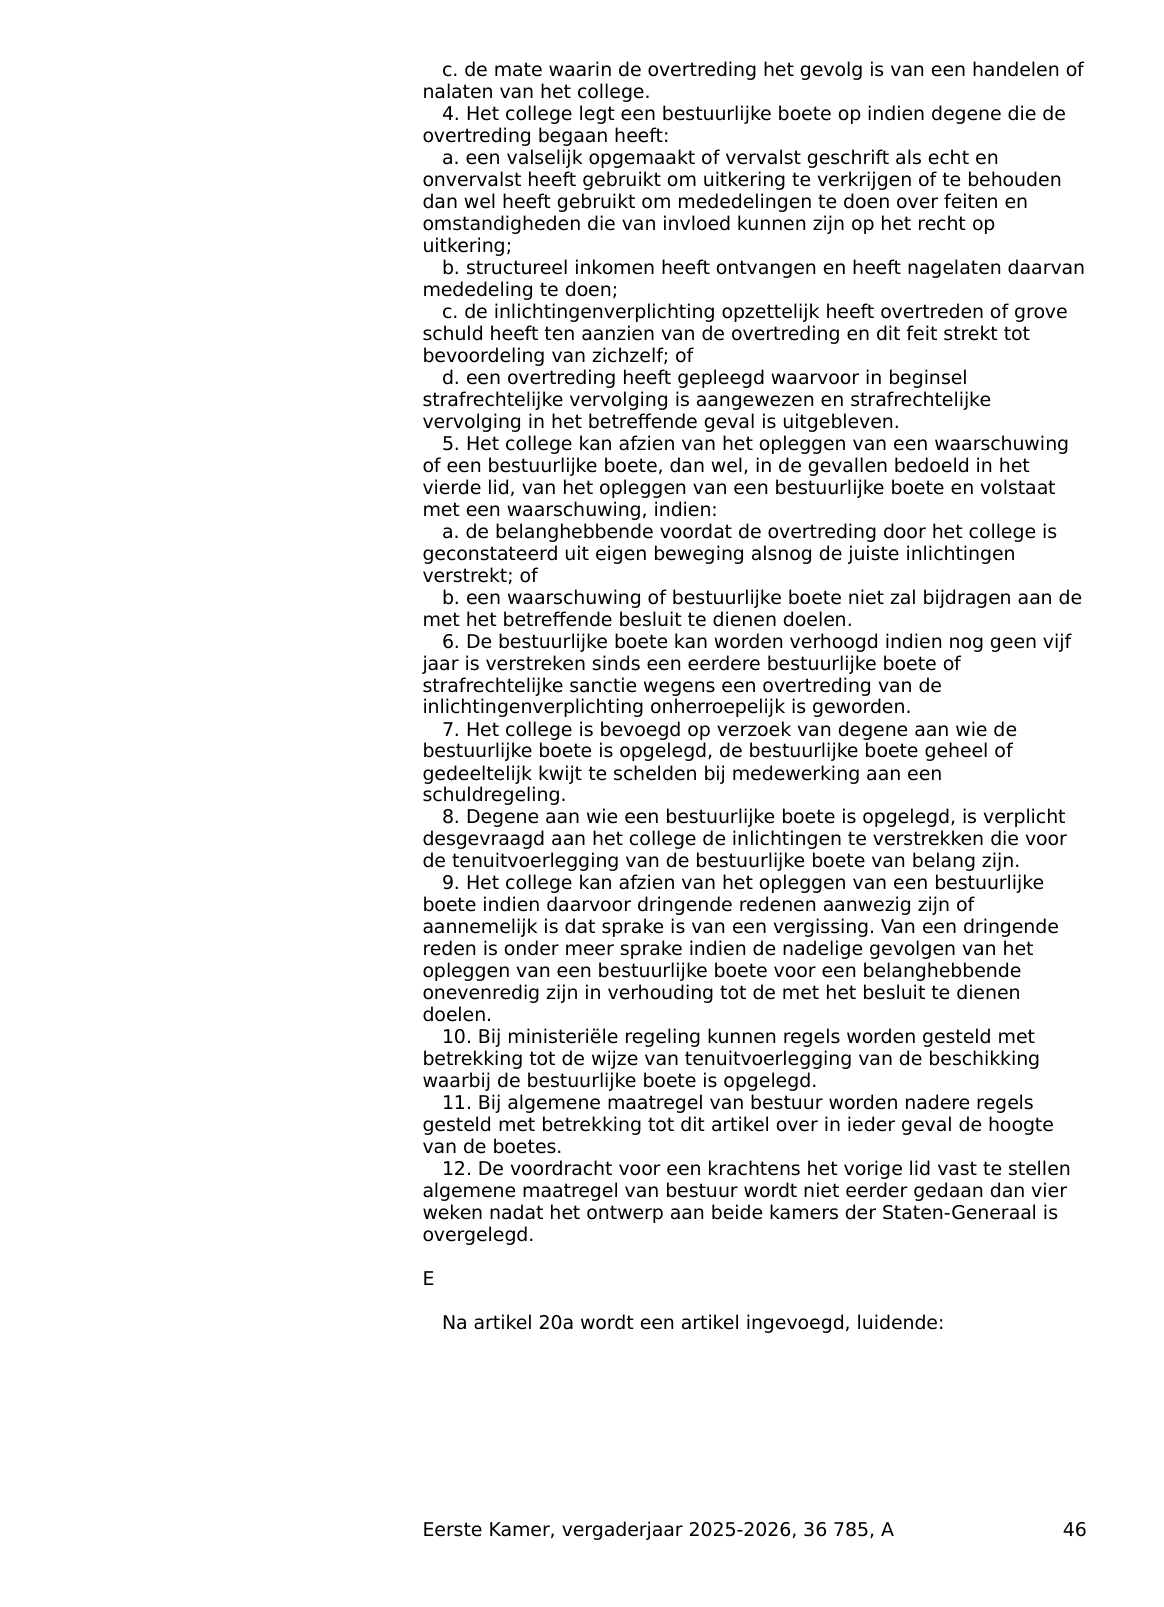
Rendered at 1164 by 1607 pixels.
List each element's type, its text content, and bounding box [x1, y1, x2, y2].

text 5. Het college kan afzien van het opleggen van een waarschuwing of een bestuurlijke boete, dan wel, in de gevallen bedoeld in het vierde lid, van het opleggen van een bestuurlijke boete en volstaat met een waarschuwing, indien: [422, 433, 1087, 521]
text 7. Het college is bevoegd op verzoek van degene aan wie de bestuurlijke boete is opgelegd, de bestuurlijke boete geheel of gedeeltelijk kwijt te schelden bij medewerking aan een schuldregeling. [422, 718, 1087, 806]
text a. de belanghebbende voordat de overtreding door het college is geconstateerd uit eigen beweging alsnog de juiste inlichtingen verstrekt; of [422, 521, 1087, 587]
text 4. Het college legt een bestuurlijke boete op indien degene die de overtreding begaan heeft: [422, 103, 1087, 147]
text b. structureel inkomen heeft ontvangen en heeft nagelaten daarvan mededeling te doen; [422, 257, 1087, 301]
text 10. Bij ministeriële regeling kunnen regels worden gesteld met betrekking tot de wijze van tenuitvoerlegging van de beschikking waarbij de bestuurlijke boete is opgelegd. [422, 1026, 1087, 1092]
text 9. Het college kan afzien van het opleggen van een bestuurlijke boete indien daarvoor dringende redenen aanwezig zijn of aannemelijk is dat sprake is van een vergissing. Van een dringende reden is onder meer sprake indien de nadelige gevolgen van het opleggen van een bestuurlijke boete voor een belanghebbende onevenredig zijn in verhouding tot de met het besluit te dienen doelen. [422, 872, 1087, 1026]
text d. een overtreding heeft gepleegd waarvoor in beginsel strafrechtelijke vervolging is aangewezen en strafrechtelijke vervolging in het betreffende geval is uitgebleven. [422, 367, 1087, 433]
text 12. De voordracht voor een krachtens het vorige lid vast te stellen algemene maatregel van bestuur wordt niet eerder gedaan dan vier weken nadat het ontwerp aan beide kamers der Staten-Generaal is overgelegd. [422, 1158, 1087, 1246]
text c. de inlichtingenverplichting opzettelijk heeft overtreden of grove schuld heeft ten aanzien van de overtreding en dit feit strekt tot bevoordeling van zichzelf; of [422, 301, 1087, 367]
text Na artikel 20a wordt een artikel ingevoegd, luidende: [422, 1312, 1087, 1334]
text b. een waarschuwing of bestuurlijke boete niet zal bijdragen aan de met het betreffende besluit te dienen doelen. [422, 587, 1087, 631]
text a. een valselijk opgemaakt of vervalst geschrift als echt en onvervalst heeft gebruikt om uitkering te verkrijgen of te behouden dan wel heeft gebruikt om mededelingen te doen over feiten en omstandigheden die van invloed kunnen zijn op het recht op uitkering; [422, 147, 1087, 257]
text 8. Degene aan wie een bestuurlijke boete is opgelegd, is verplicht desgevraagd aan het college de inlichtingen te verstrekken die voor de tenuitvoerlegging van de bestuurlijke boete van belang zijn. [422, 806, 1087, 872]
text c. de mate waarin de overtreding het gevolg is van een handelen of nalaten van het college. [422, 59, 1087, 103]
text E [422, 1268, 1087, 1290]
text 11. Bij algemene maatregel van bestuur worden nadere regels gesteld met betrekking tot dit artikel over in ieder geval de hoogte van de boetes. [422, 1092, 1087, 1158]
text 6. De bestuurlijke boete kan worden verhoogd indien nog geen vijf jaar is verstreken sinds een eerdere bestuurlijke boete of strafrechtelijke sanctie wegens een overtreding van de inlichtingenverplichting onherroepelijk is geworden. [422, 631, 1087, 718]
